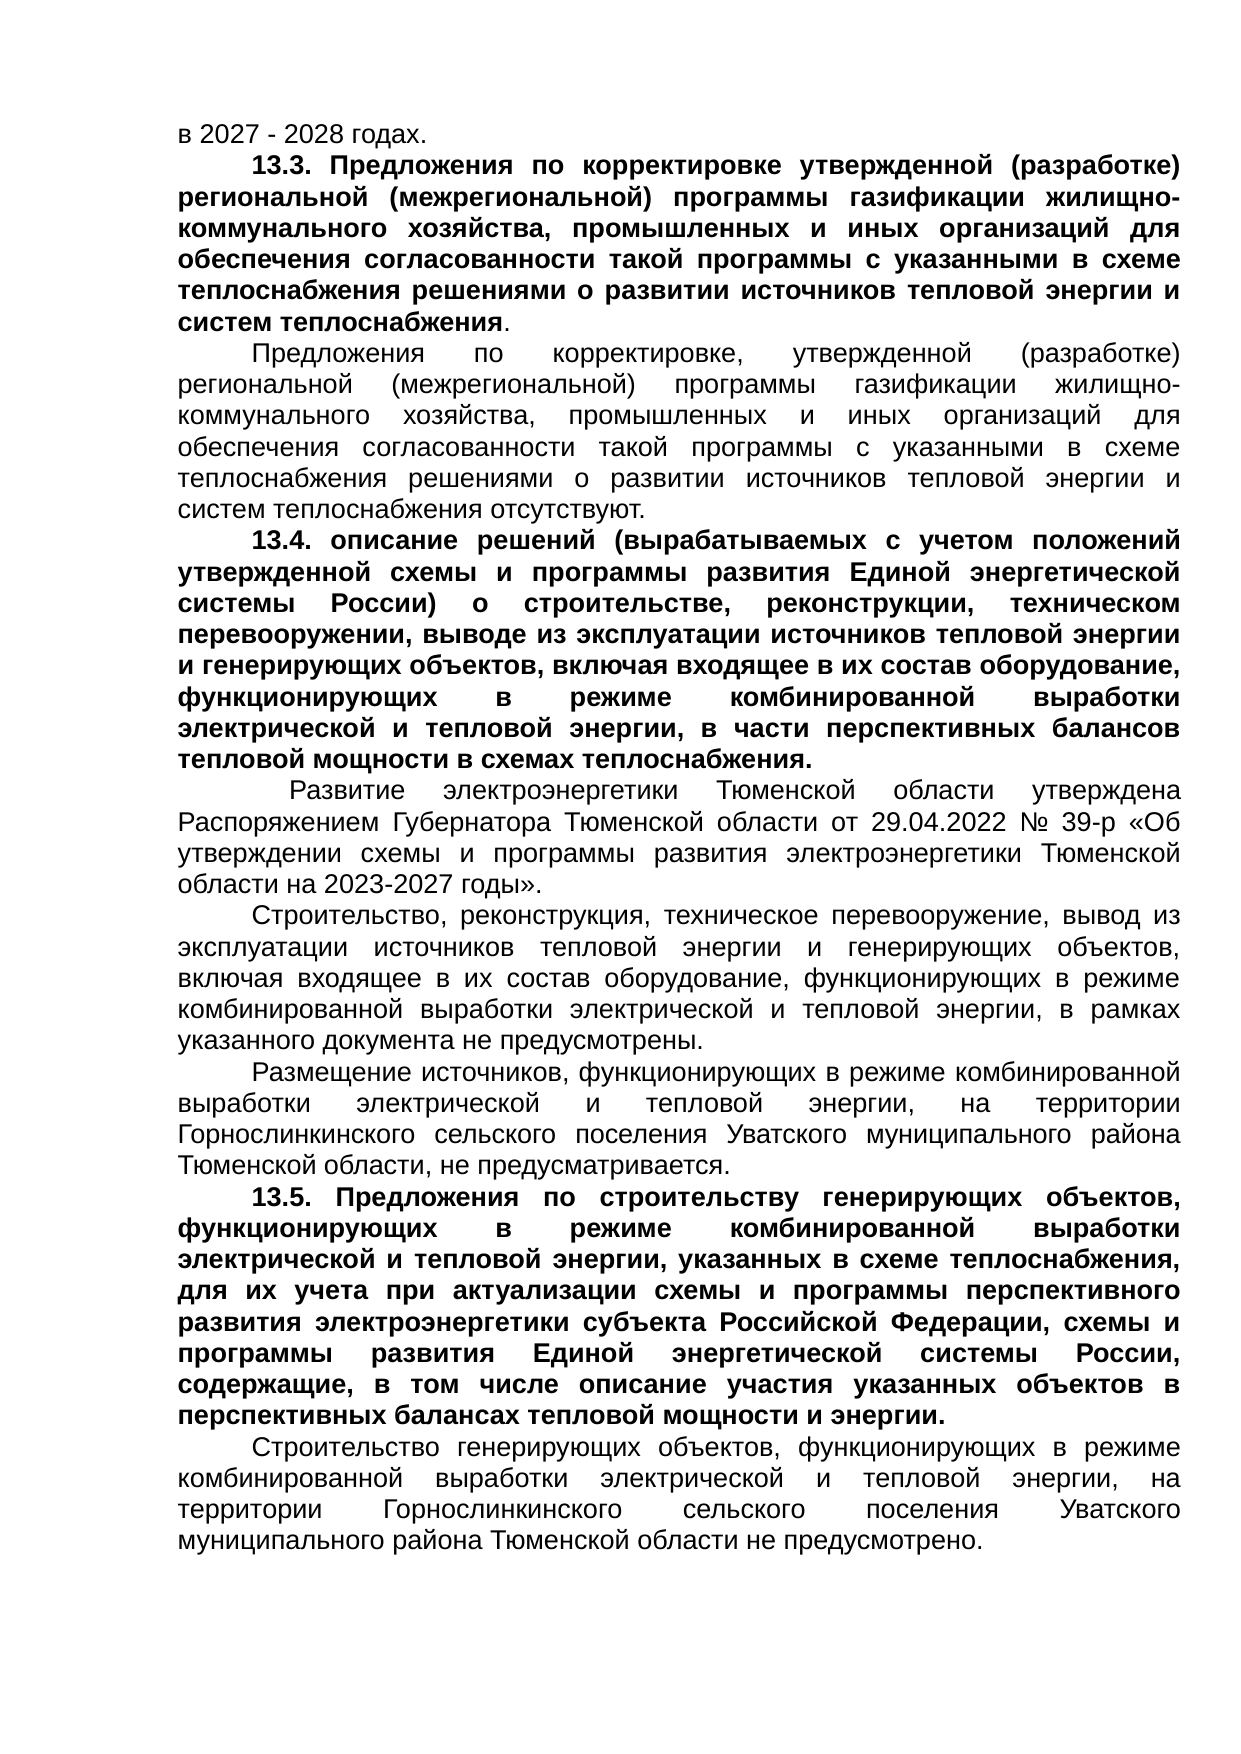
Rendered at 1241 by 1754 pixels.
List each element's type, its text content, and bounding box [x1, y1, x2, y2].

list Строительство генерирующих объектов, функционирующих в режиме комбинированной выработки электрической и тепловой энергии, на территории Горнослинкинского сельского поселения Уватского муниципального района Тюменской области не предусмотрено. [177, 1431, 1181, 1556]
list Развитие электроэнергетики Тюменской области утверждена Распоряжением Губернатора Тюменской области от 29.04.2022 № 39-р «Об утверждении схемы и программы развития электроэнергетики Тюменской области на 2023-2027 годы». [177, 774, 1181, 899]
subtitle 13.4. описание решений (вырабатываемых с учетом положений утвержденной схемы и программы развития Единой энергетической системы России) о строительстве, реконструкции, техническом перевооружении, выводе из эксплуатации источников тепловой энергии и генерирующих объектов, включая входящее в их состав оборудование, функционирующих в режиме комбинированной выработки электрической и тепловой энергии, в части перспективных балансов тепловой мощности в схемах теплоснабжения. [177, 524, 1181, 774]
list Размещение источников, функционирующих в режиме комбинированной выработки электрической и тепловой энергии, на территории Горнослинкинского сельского поселения Уватского муниципального района Тюменской области, не предусматривается. [177, 1056, 1181, 1181]
subtitle 13.3. Предложения по корректировке утвержденной (разработке) региональной (межрегиональной) программы газификации жилищно-коммунального хозяйства, промышленных и иных организаций для обеспечения согласованности такой программы с указанными в схеме теплоснабжения решениями о развитии источников тепловой энергии и систем теплоснабжения. [177, 149, 1181, 337]
list в 2027 - 2028 годах. [177, 118, 1181, 149]
subtitle 13.5. Предложения по строительству генерирующих объектов, функционирующих в режиме комбинированной выработки электрической и тепловой энергии, указанных в схеме теплоснабжения, для их учета при актуализации схемы и программы перспективного развития электроэнергетики субъекта Российской Федерации, схемы и программы развития Единой энергетической системы России, содержащие, в том числе описание участия указанных объектов в перспективных балансах тепловой мощности и энергии. [177, 1181, 1181, 1431]
list Строительство, реконструкция, техническое перевооружение, вывод из эксплуатации источников тепловой энергии и генерирующих объектов, включая входящее в их состав оборудование, функционирующих в режиме комбинированной выработки электрической и тепловой энергии, в рамках указанного документа не предусмотрены. [177, 899, 1181, 1056]
text Предложения по корректировке, утвержденной (разработке) региональной (межрегиональной) программы газификации жилищно-коммунального хозяйства, промышленных и иных организаций для обеспечения согласованности такой программы с указанными в схеме теплоснабжения решениями о развитии источников тепловой энергии и систем теплоснабжения отсутствуют. [177, 337, 1181, 524]
